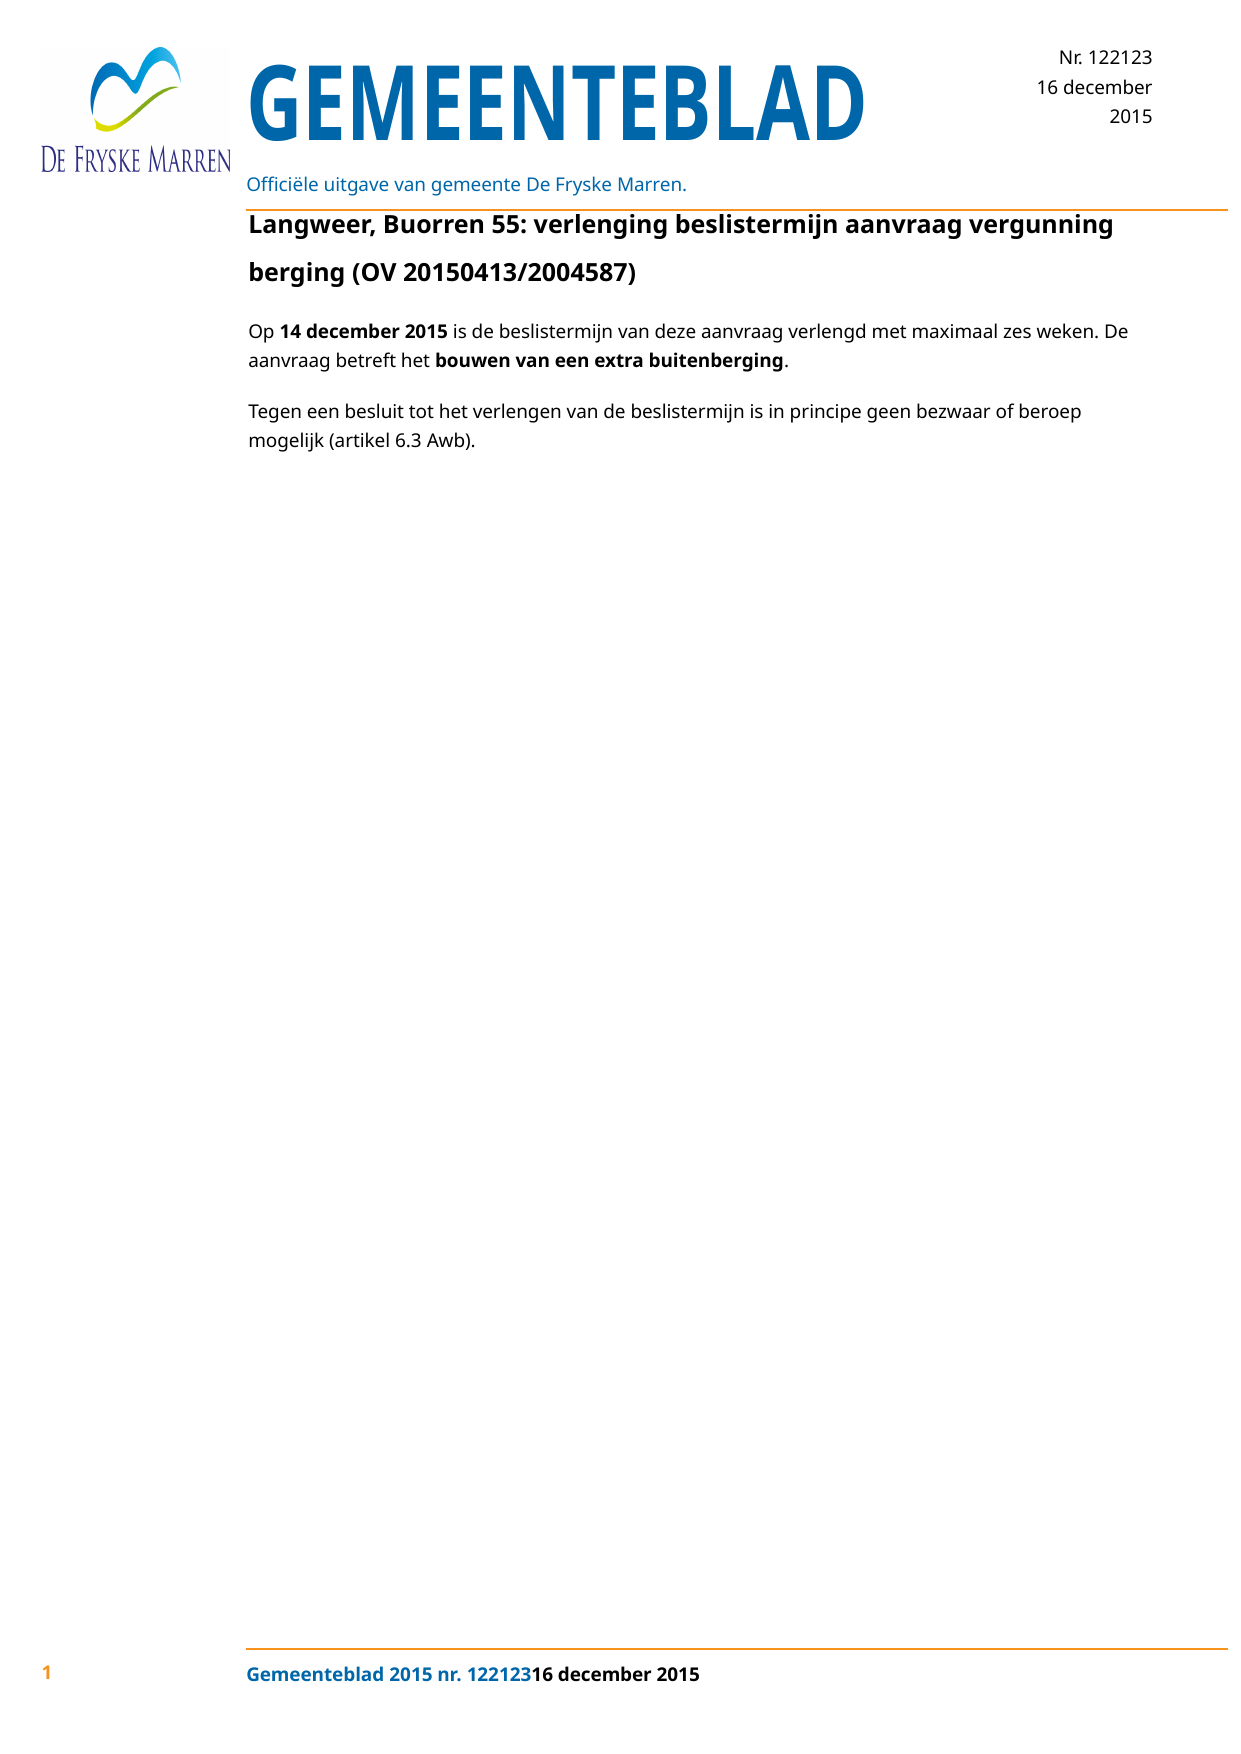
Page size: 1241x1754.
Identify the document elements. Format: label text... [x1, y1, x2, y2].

picture [41, 47, 231, 172]
text Langweer, Buorren 55: verlenging beslistermijn aanvraag vergunning berging (OV 20150413/2004587) [248, 211, 1152, 288]
text Tegen een besluit tot het verlengen van de beslistermijn is in principe geen bezwaar of beroep mogelijk (artikel 6.3 Awb). [248, 398, 1152, 453]
text Op 14 december 2015 is de beslistermijn van deze aanvraag verlengd met maximaal zes weken. De aanvraag betreft het bouwen van een extra buitenberging. [248, 318, 1152, 373]
